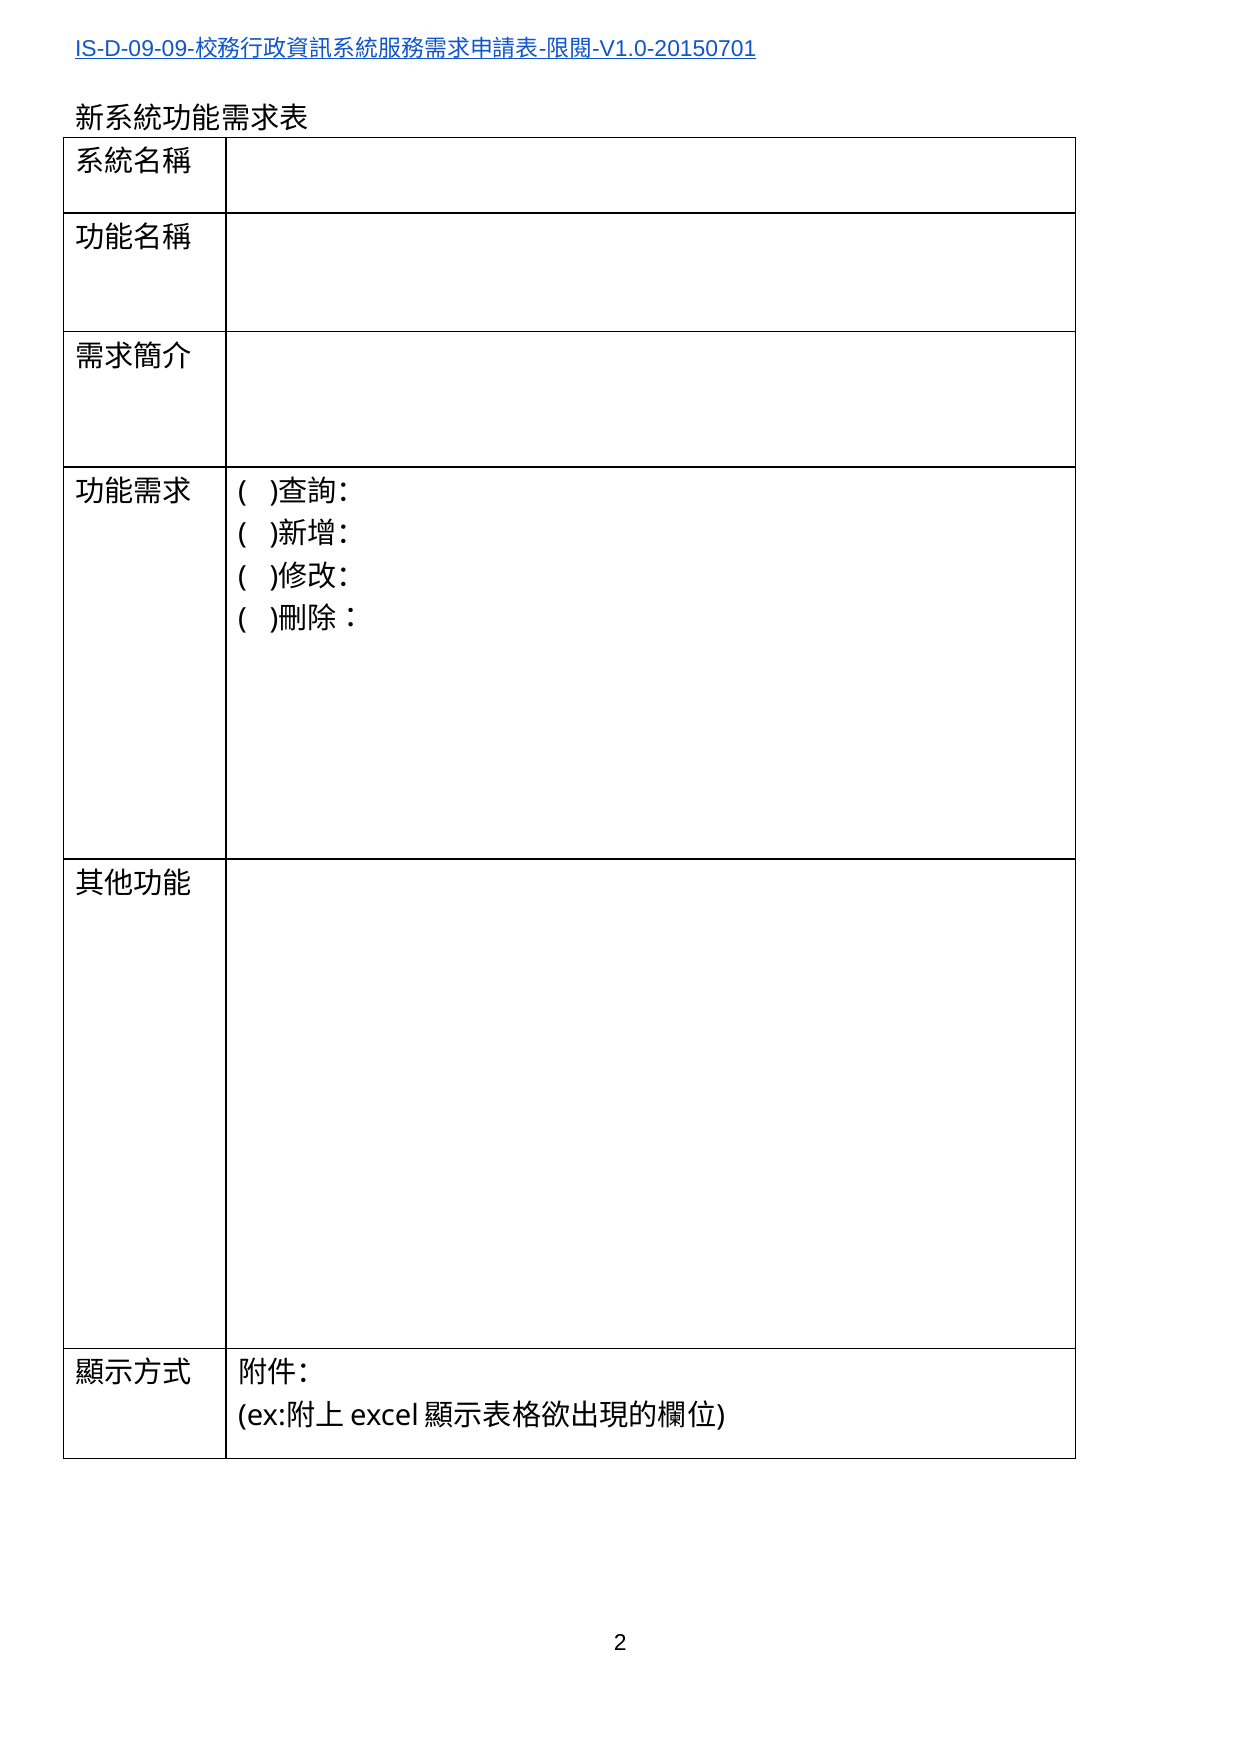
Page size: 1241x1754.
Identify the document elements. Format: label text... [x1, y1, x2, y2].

text 新系統功能需求表 [75, 95, 1165, 137]
table_cell ( )查詢： ( )新增： ( )修改： ( )刪除： [227, 468, 1075, 858]
table_cell [227, 332, 1075, 466]
table_cell 功能需求 [64, 468, 225, 858]
table_cell 其他功能 [64, 860, 225, 1347]
table_cell [227, 214, 1075, 331]
table_header [227, 138, 1075, 212]
table_cell 功能名稱 [64, 214, 225, 331]
table_cell 附件： (ex:附上excel顯示表格欲出現的欄位) [227, 1349, 1075, 1458]
table_cell [227, 860, 1075, 1347]
table_cell 需求簡介 [64, 332, 225, 466]
table_header 系統名稱 [64, 138, 225, 212]
table_cell 顯示方式 [64, 1349, 225, 1458]
